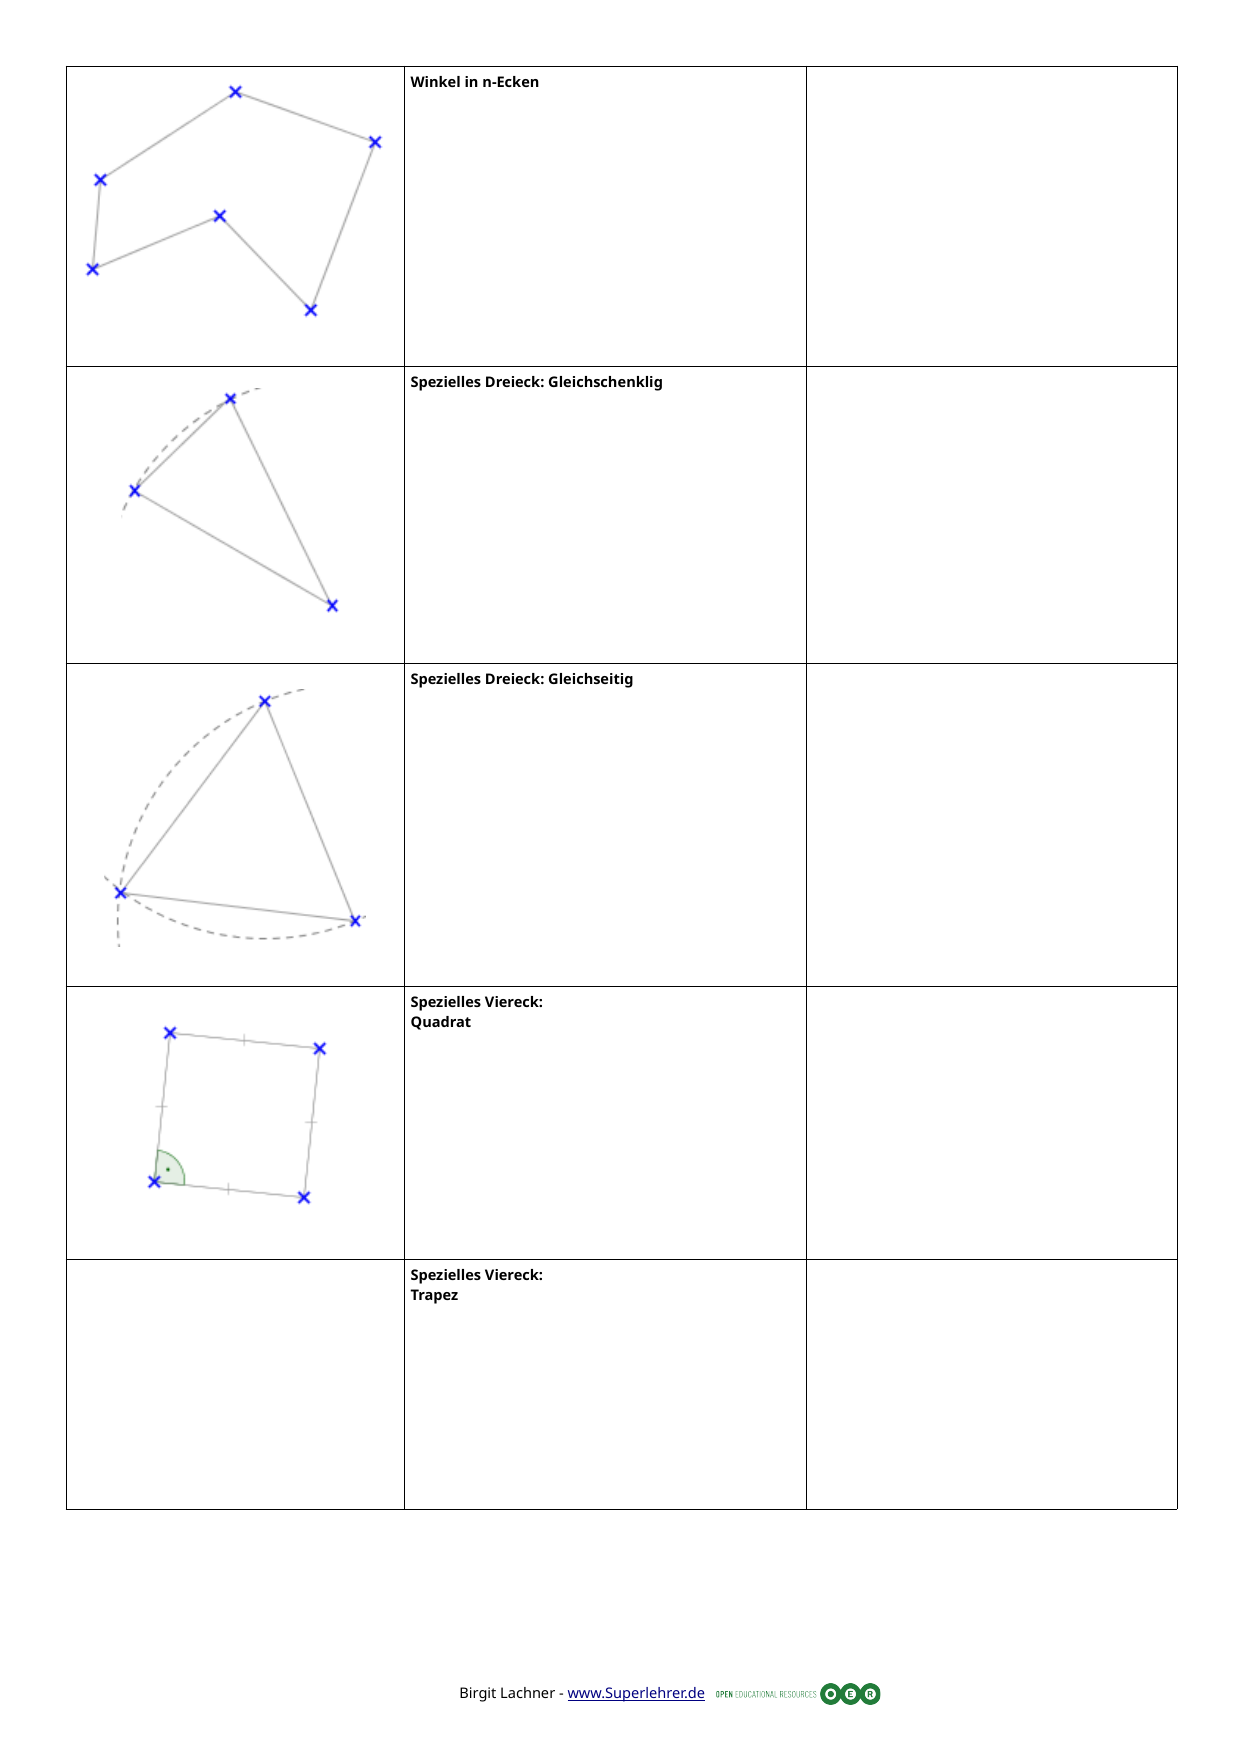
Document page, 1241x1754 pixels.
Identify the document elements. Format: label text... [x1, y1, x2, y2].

picture [104, 689, 366, 947]
table_cell Winkel in n-Ecken [405, 67, 806, 366]
table_cell [67, 664, 404, 986]
table_cell Spezielles Dreieck: Gleichseitig [405, 664, 806, 986]
table_cell [67, 67, 404, 366]
table_cell Spezielles Viereck: Trapez [405, 1260, 806, 1508]
picture [121, 388, 350, 624]
picture [78, 71, 392, 327]
table_cell [67, 1260, 404, 1508]
table_cell Spezielles Dreieck: Gleichschenklig [405, 367, 806, 663]
table_cell Spezielles Viereck: Quadrat [405, 987, 806, 1258]
table_cell [807, 67, 1177, 366]
table_cell [807, 1260, 1177, 1508]
table_cell [807, 664, 1177, 986]
table_cell [67, 1013, 404, 1258]
table_cell [67, 987, 404, 1012]
table_cell [807, 987, 1177, 1258]
table_cell [67, 367, 404, 663]
table_cell [807, 367, 1177, 663]
picture [136, 1012, 335, 1219]
picture [716, 1683, 881, 1705]
